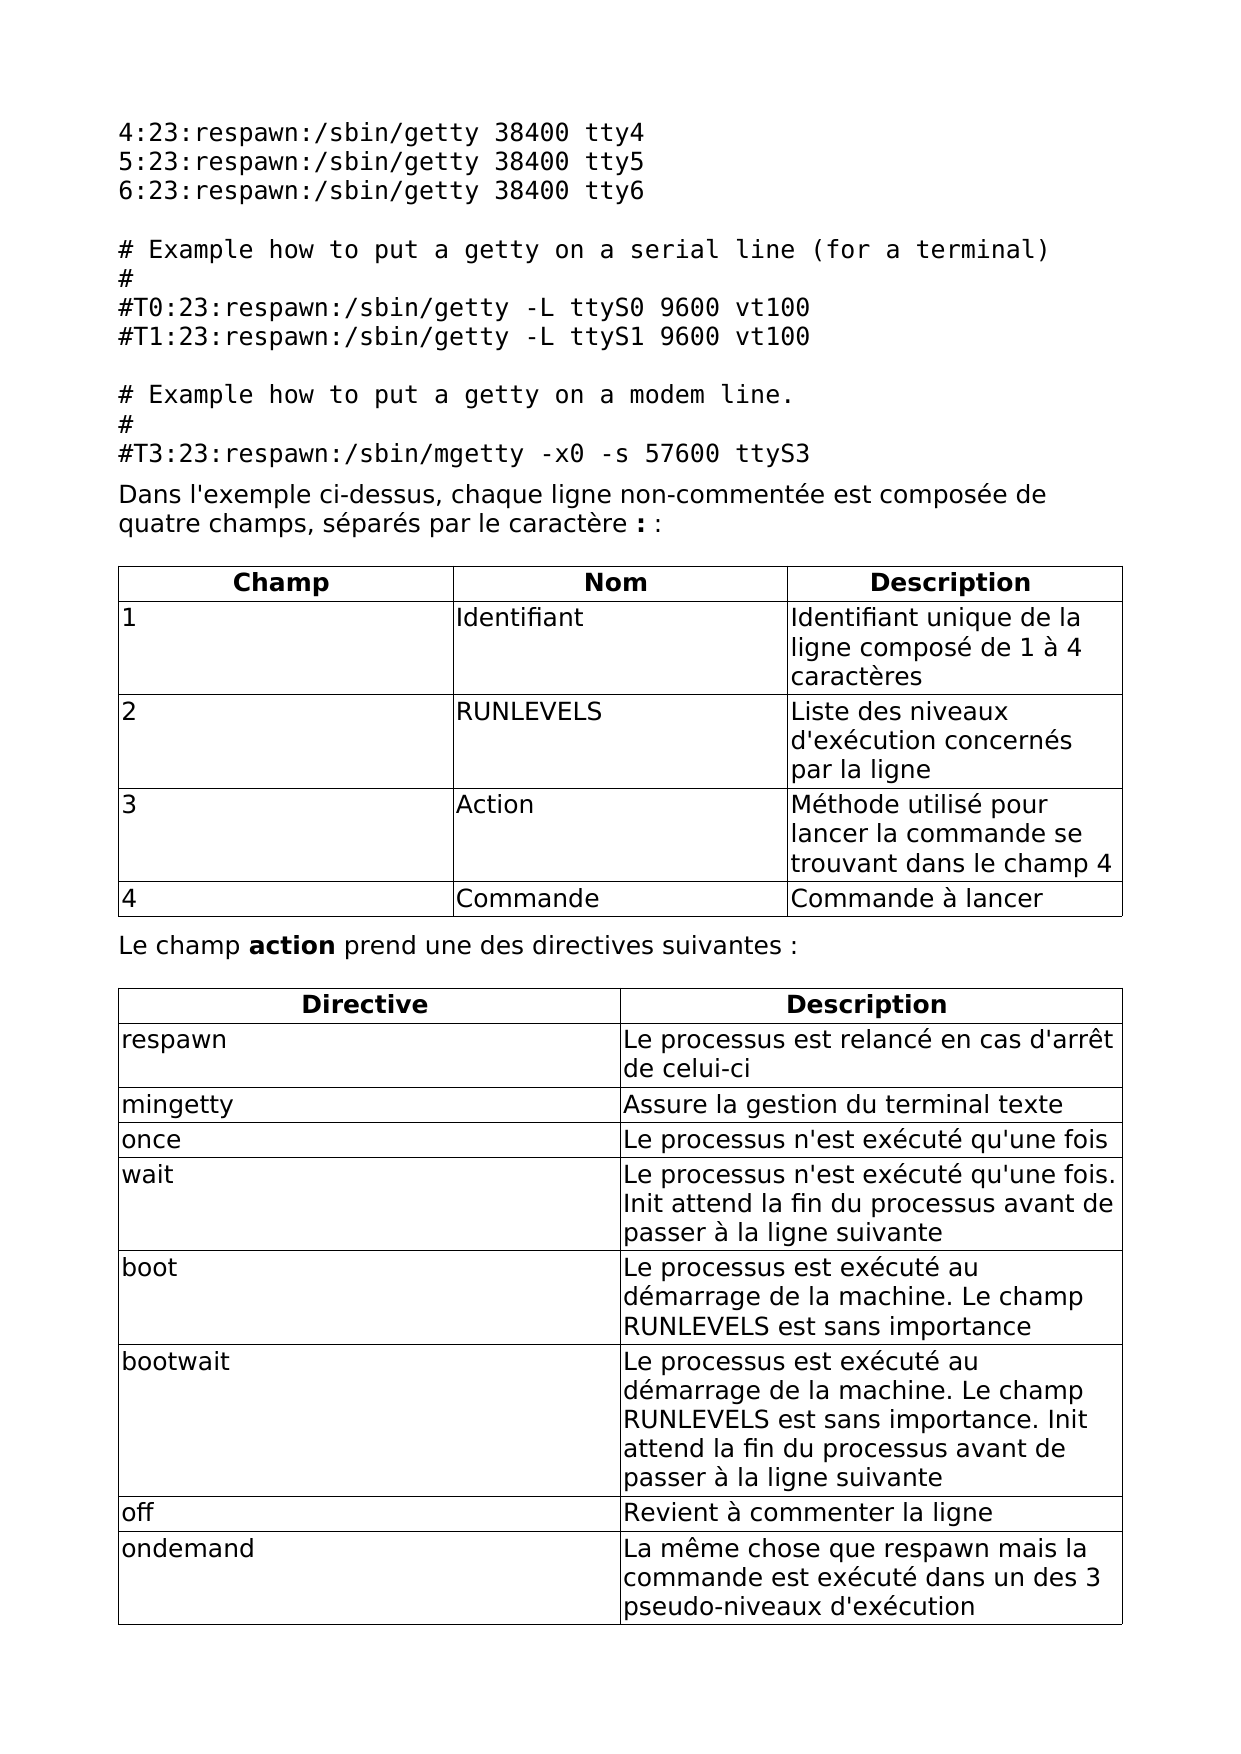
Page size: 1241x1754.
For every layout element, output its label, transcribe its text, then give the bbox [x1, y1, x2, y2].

table_cell Le processus est exécuté au démarrage de la machine. Le champ RUNLEVELS est sans importance [621, 1251, 1122, 1344]
table_header Description [621, 989, 1122, 1022]
table_cell ondemand [119, 1532, 620, 1624]
table_cell 2 [119, 695, 453, 787]
table_cell 4 [119, 882, 453, 916]
table_cell Le processus est relancé en cas d'arrêt de celui-ci [621, 1024, 1122, 1087]
table_cell off [119, 1497, 620, 1531]
text Dans l'exemple ci-dessus, chaque ligne non-commentée est composée de quatre champs, séparés par le caractère : : [118, 480, 1122, 538]
table_cell Identifiant unique de la ligne composé de 1 à 4 caractères [788, 602, 1122, 694]
table_cell bootwait [119, 1345, 620, 1496]
table_cell Revient à commenter la ligne [621, 1497, 1122, 1531]
table_cell Identifiant [454, 602, 787, 694]
table_cell RUNLEVELS [454, 695, 787, 787]
table_header Directive [119, 989, 620, 1022]
table_cell Liste des niveaux d'exécution concernés par la ligne [788, 695, 1122, 787]
table_cell mingetty [119, 1088, 620, 1122]
table_header Champ [119, 567, 453, 601]
table_cell Action [454, 789, 787, 881]
table_cell 1 [119, 602, 453, 694]
table_cell Assure la gestion du terminal texte [621, 1088, 1122, 1122]
table_cell La même chose que respawn mais la commande est exécuté dans un des 3 pseudo-niveaux d'exécution [621, 1532, 1122, 1624]
table_cell 3 [119, 789, 453, 881]
table_cell Le processus est exécuté au démarrage de la machine. Le champ RUNLEVELS est sans importance. Init attend la fin du processus avant de passer à la ligne suivante [621, 1345, 1122, 1496]
table_cell wait [119, 1158, 620, 1250]
table_header Nom [454, 567, 787, 601]
table_cell Le processus n'est exécuté qu'une fois. Init attend la fin du processus avant de passer à la ligne suivante [621, 1158, 1122, 1250]
table_cell Méthode utilisé pour lancer la commande se trouvant dans le champ 4 [788, 789, 1122, 881]
table_header Description [788, 567, 1122, 601]
table_cell Commande [454, 882, 787, 916]
table_cell once [119, 1123, 620, 1157]
table_cell Le processus n'est exécuté qu'une fois [621, 1123, 1122, 1157]
table_cell respawn [119, 1024, 620, 1087]
table_cell boot [119, 1251, 620, 1344]
text Le champ action prend une des directives suivantes : [118, 931, 1122, 960]
table_cell Commande à lancer [788, 882, 1122, 916]
text 4:23:respawn:/sbin/getty 38400 tty4 5:23:respawn:/sbin/getty 38400 tty5 6:23:respawn:/sbin/getty 38400 tty6 # Example how to put a getty on a serial line (for a terminal) # #T0:23:respawn:/sbin/getty -L ttyS0 9600 vt100 #T1:23:respawn:/sbin/getty -L ttyS1 9600 vt100 # Example how to put a getty on a modem line. # #T3:23:respawn:/sbin/mgetty -x0 -s 57600 ttyS3 [118, 118, 1122, 468]
